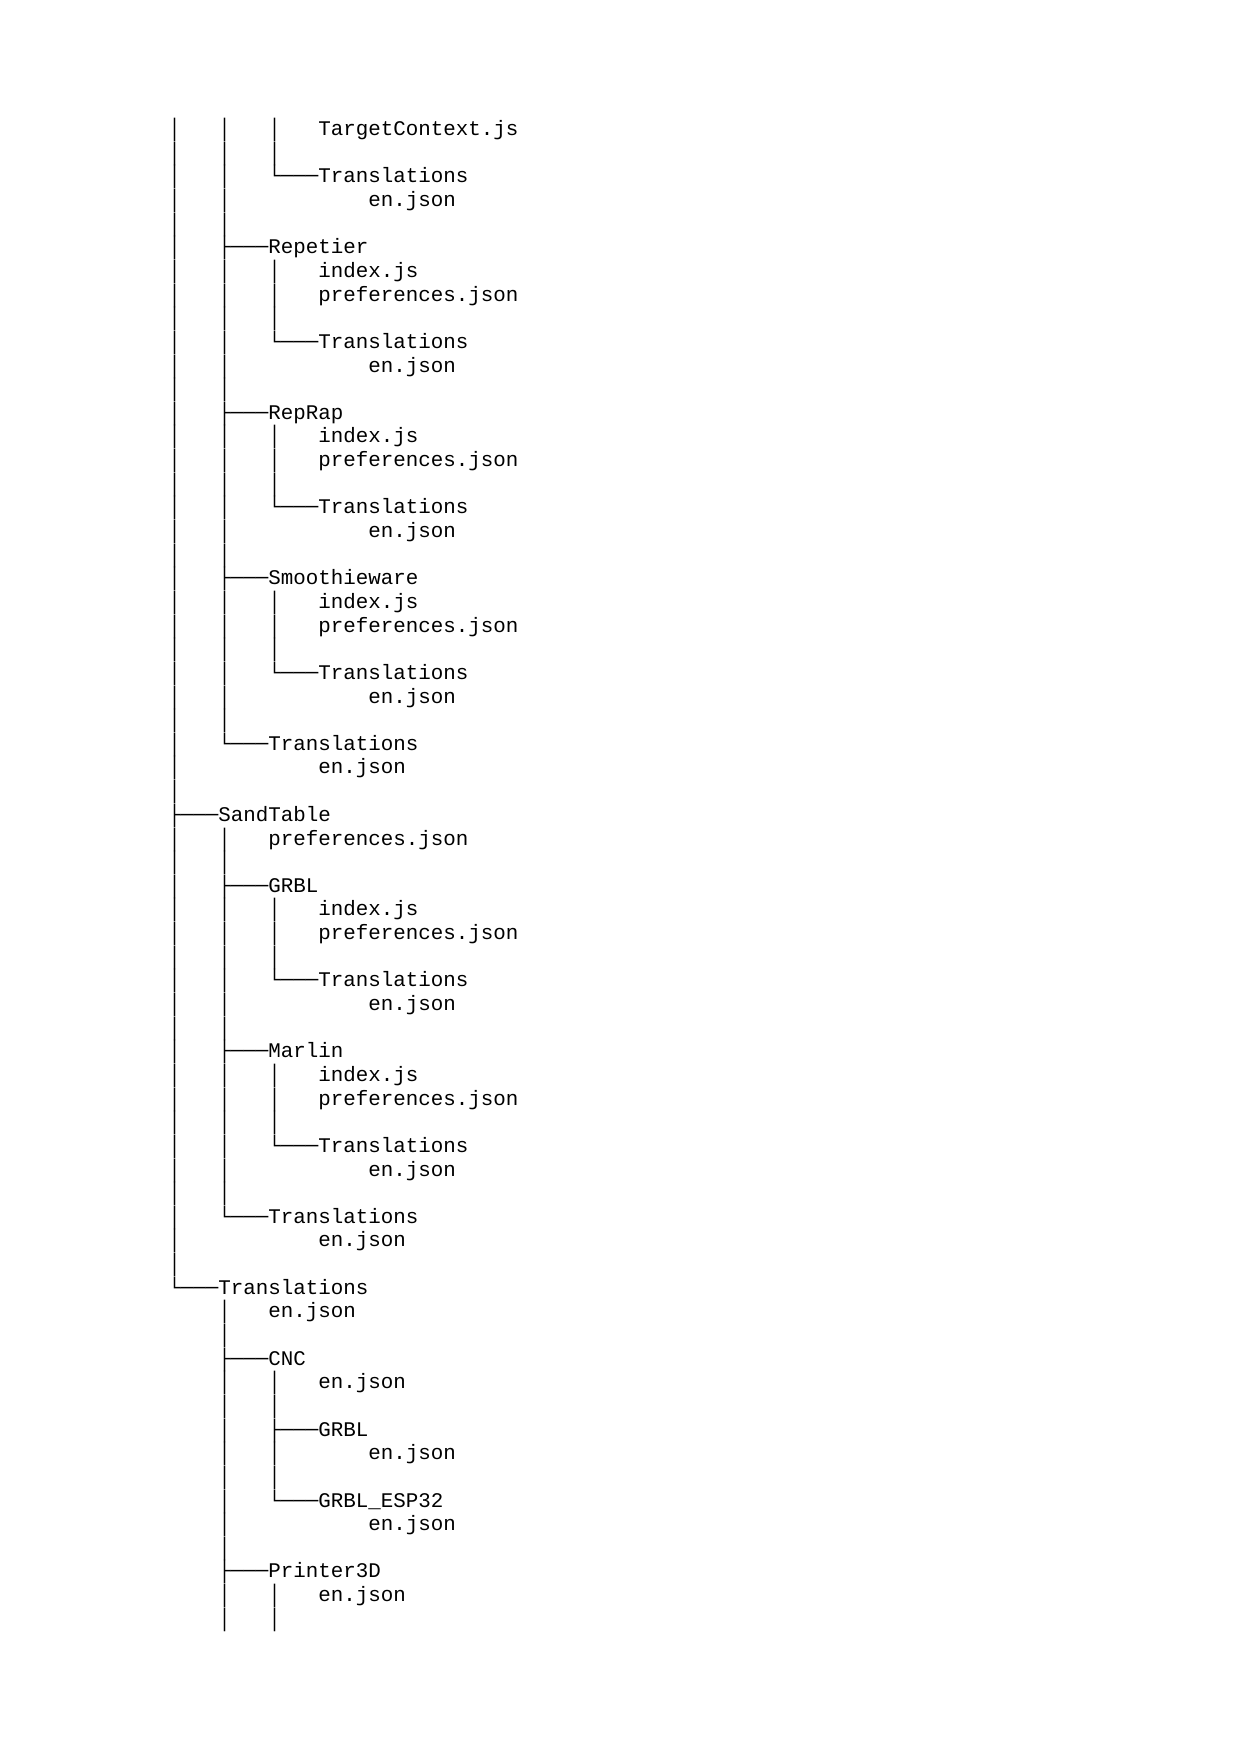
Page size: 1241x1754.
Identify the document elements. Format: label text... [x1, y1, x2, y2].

text │ │ preferences.json [118, 827, 1122, 851]
text │ ├───GRBL [175, 875, 224, 898]
text │ │ └───Translations [118, 331, 174, 354]
text │ │ │ [275, 473, 1122, 496]
text │ en.json [118, 1300, 1122, 1324]
text │ │ [118, 544, 174, 567]
text │ │ └───Translations [118, 165, 1122, 189]
text │ │ en.json [118, 1158, 1122, 1182]
text │ │ [225, 1608, 274, 1631]
text │ │ │ [118, 638, 1122, 662]
text │ │ [118, 1395, 1122, 1419]
text │ │ │ preferences.json [225, 1088, 274, 1111]
text │ ├───RepRap [225, 402, 1122, 426]
text │ │ en.json [118, 1371, 1122, 1395]
text ├───CNC [225, 1348, 1122, 1371]
text │ ├───GRBL [118, 1419, 224, 1442]
text │ │ [175, 544, 224, 567]
text │ │ │ [118, 142, 174, 165]
text │ │ [225, 544, 1122, 567]
text │ │ │ [175, 946, 224, 969]
text │ │ [175, 213, 224, 236]
text ├───CNC [118, 1348, 224, 1371]
text │ │ │ preferences.json [275, 284, 1122, 307]
text │ └───Translations [175, 1206, 1122, 1229]
text │ └───Translations [118, 1206, 174, 1229]
text │ │ │ [118, 1111, 1122, 1135]
text │ │ │ preferences.json [118, 1088, 174, 1111]
text │ ├───RepRap [118, 402, 174, 426]
text │ │ │ index.js [118, 426, 1122, 449]
text │ │ │ preferences.json [118, 449, 1122, 473]
text │ └───GRBL_ESP32 [118, 1489, 1122, 1513]
text │ │ │ [275, 946, 1122, 969]
text │ │ │ [175, 473, 224, 496]
text ├───SandTable [118, 804, 174, 827]
text │ │ │ [175, 142, 224, 165]
text │ │ en.json [118, 993, 1122, 1017]
text │ │ │ index.js [118, 1064, 1122, 1088]
text │ │ │ preferences.json [118, 615, 174, 638]
text │ │ │ [225, 473, 274, 496]
text │ │ [225, 1466, 274, 1489]
text │ │ [118, 1182, 1122, 1206]
text │ │ en.json [175, 686, 224, 709]
text │ │ en.json [118, 1442, 1122, 1466]
text │ │ │ index.js [118, 260, 1122, 284]
text │ │ └───Translations [118, 662, 1122, 686]
text │ ├───RepRap [175, 402, 224, 426]
text │ ├───Marlin [118, 1040, 1122, 1064]
text │ │ │ [225, 142, 274, 165]
text │ │ │ [118, 307, 1122, 331]
text │ └───Translations [175, 733, 1122, 757]
text │ │ [275, 1466, 1122, 1489]
text │ │ │ preferences.json [225, 615, 274, 638]
text │ │ │ [275, 142, 1122, 165]
text ├───SandTable [175, 804, 1122, 827]
text │ │ └───Translations [118, 969, 1122, 993]
text │ │ en.json [118, 1584, 1122, 1608]
text │ │ │ preferences.json [175, 615, 224, 638]
text │ [118, 1253, 1122, 1277]
text │ │ en.json [118, 354, 1122, 378]
text │ │ [175, 1017, 224, 1040]
text │ │ │ preferences.json [175, 284, 224, 307]
text │ │ en.json [118, 686, 174, 709]
text │ └───Translations [118, 733, 174, 757]
text │ │ [118, 1608, 224, 1631]
text │ │ [275, 1608, 1122, 1631]
text │ [118, 1324, 1122, 1348]
text │ │ │ preferences.json [175, 1088, 224, 1111]
text │ │ [118, 213, 174, 236]
text │ │ [118, 1466, 224, 1489]
text │ en.json [118, 1513, 1122, 1537]
text │ │ [118, 709, 1122, 733]
text │ │ en.json [118, 189, 1122, 213]
text └───Translations [118, 1277, 1122, 1300]
text │ en.json [118, 757, 1122, 780]
text │ │ │ index.js [118, 591, 1122, 615]
text │ │ └───Translations [225, 331, 1122, 354]
text │ │ │ preferences.json [118, 922, 1122, 946]
text │ │ └───Translations [118, 1135, 174, 1158]
text │ ├───Repetier [118, 236, 1122, 260]
text │ │ └───Translations [175, 331, 224, 354]
text │ │ [118, 1017, 174, 1040]
text │ ├───Smoothieware [118, 567, 1122, 591]
text │ │ └───Translations [225, 1135, 1122, 1158]
text │ │ │ preferences.json [275, 615, 1122, 638]
text │ │ │ preferences.json [118, 284, 174, 307]
text │ ├───GRBL [275, 1419, 1122, 1442]
text │ │ │ TargetContext.js [118, 118, 1122, 142]
text │ │ │ preferences.json [275, 1088, 1122, 1111]
text │ [118, 780, 1122, 804]
text ├───Printer3D [118, 1561, 1122, 1584]
text │ │ │ index.js [118, 898, 1122, 922]
text │ │ └───Translations [175, 1135, 224, 1158]
text │ │ [225, 1017, 1122, 1040]
text │ [118, 1537, 224, 1561]
text │ ├───GRBL [225, 1419, 274, 1442]
text │ │ [118, 378, 1122, 402]
text │ [225, 1537, 1122, 1561]
text │ │ │ [225, 946, 274, 969]
text │ ├───GRBL [225, 875, 1122, 898]
text │ │ └───Translations [118, 496, 1122, 520]
text │ │ [118, 851, 1122, 875]
text │ │ │ [118, 946, 174, 969]
text │ en.json [118, 1229, 1122, 1253]
text │ │ [225, 213, 1122, 236]
text │ │ en.json [118, 520, 1122, 544]
text │ │ │ preferences.json [225, 284, 274, 307]
text │ ├───GRBL [118, 875, 174, 898]
text │ │ │ [118, 473, 174, 496]
text │ │ en.json [225, 686, 1122, 709]
